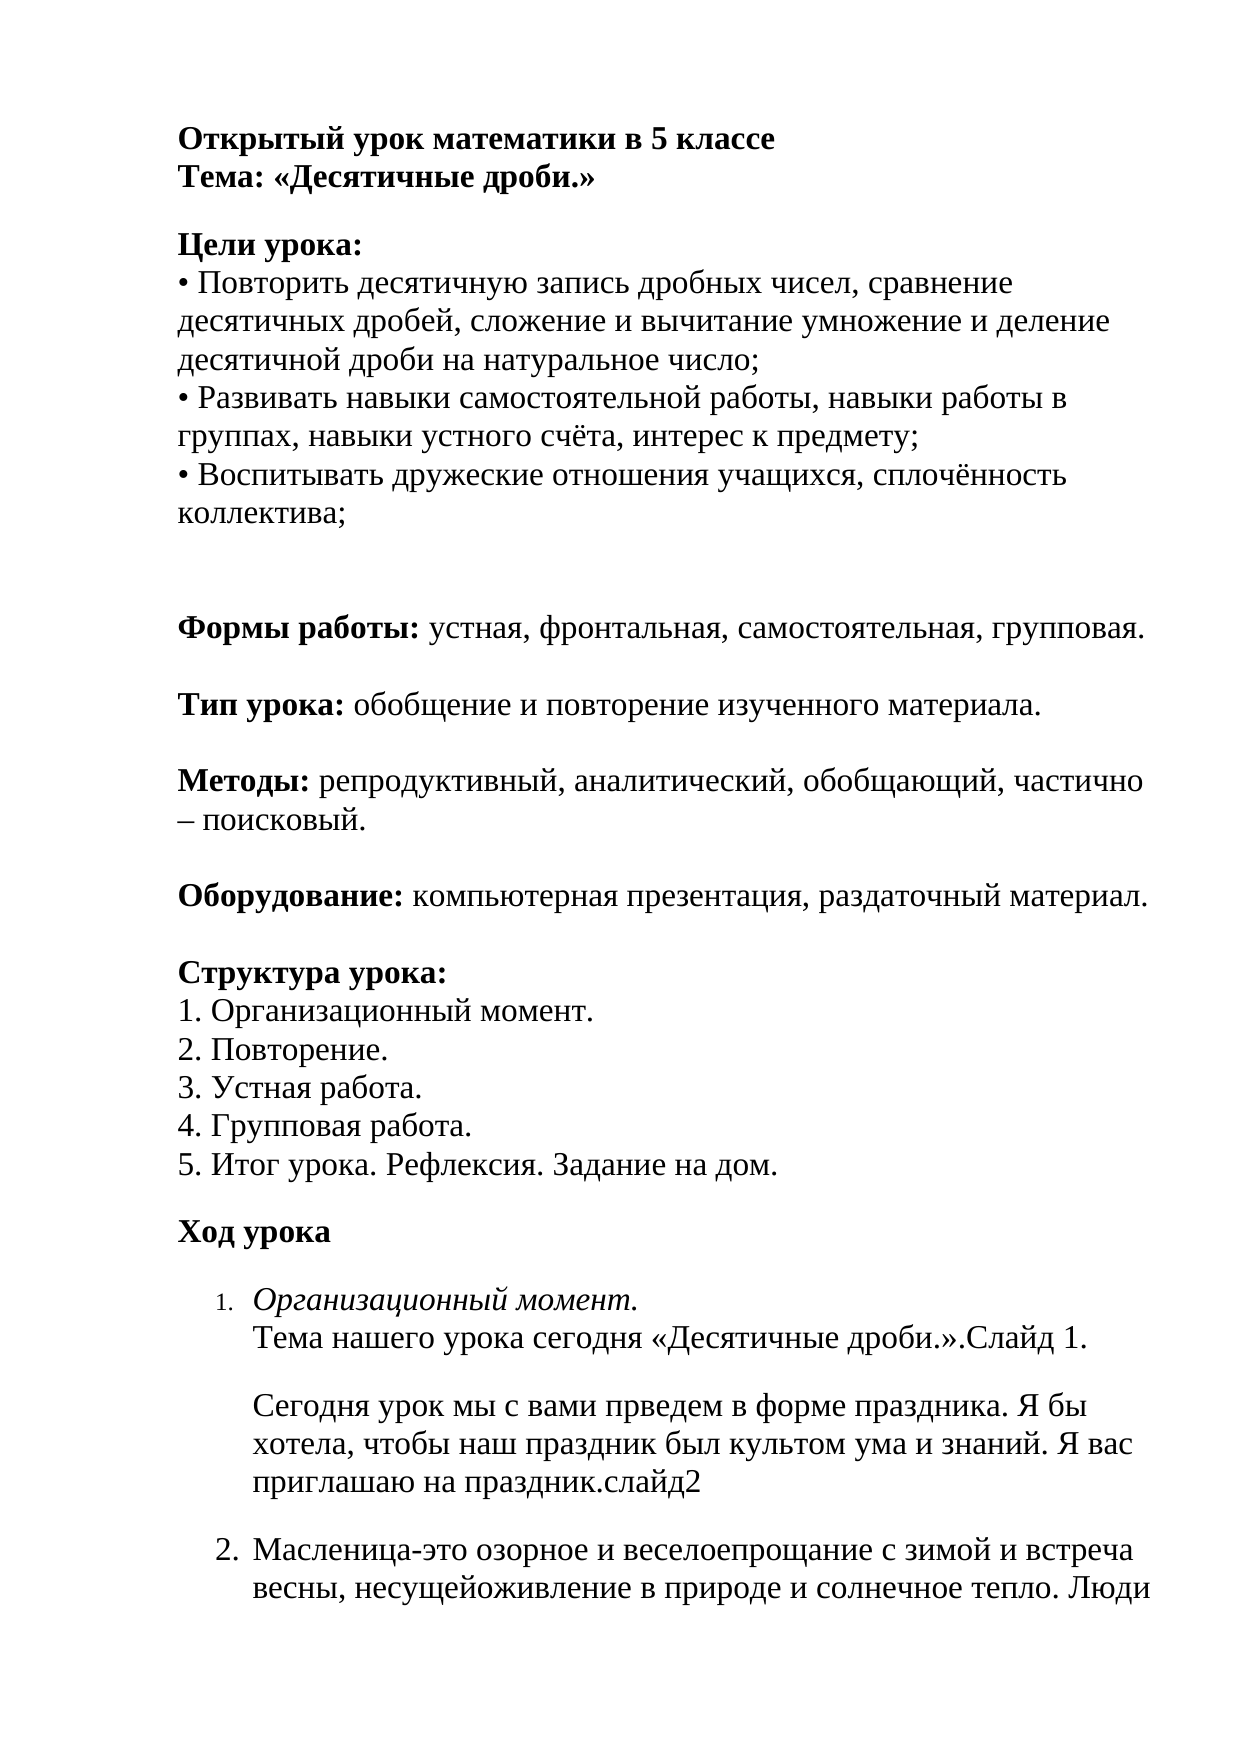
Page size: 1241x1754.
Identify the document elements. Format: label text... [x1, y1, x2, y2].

text Цели урока: • Повторить десятичную запись дробных чисел, сравнение десятичных дробей, сложение и вычитание умножение и деление десятичной дроби на натуральное число; • Развивать навыки самостоятельной работы, навыки работы в группах, навыки устного счёта, интерес к предмету; • Воспитывать дружеские отношения учащихся, сплочённость коллектива; Формы работы: устная, фронтальная, самостоятельная, групповая. Тип урока: обобщение и повторение изученного материала. Методы: репродуктивный, аналитический, обобщающий, частично – поисковый. Оборудование: компьютерная презентация, раздаточный материал. Структура урока: 1. Организационный момент. 2. Повторение. 3. Устная работа. 4. Групповая работа. 5. Итог урока. Рефлексия. Задание на дом. [177, 224, 1152, 1182]
list Организационный момент. Тема нашего урока сегодня «Десятичные дроби.».Слайд 1. [215, 1279, 1152, 1356]
text Сегодня урок мы с вами прведем в форме праздника. Я бы хотела, чтобы наш праздник был культом ума и знаний. Я вас приглашаю на праздник.слайд2 [252, 1385, 1152, 1500]
text Открытый урок математики в 5 классе Тема: «Десятичные дроби.» [177, 118, 1152, 195]
list Масленица-это озорное и веселоепрощание с зимой и встреча весны, несущейоживление в природе и солнечное тепло. Люди [215, 1529, 1152, 1606]
text Ход урока [177, 1211, 1152, 1250]
